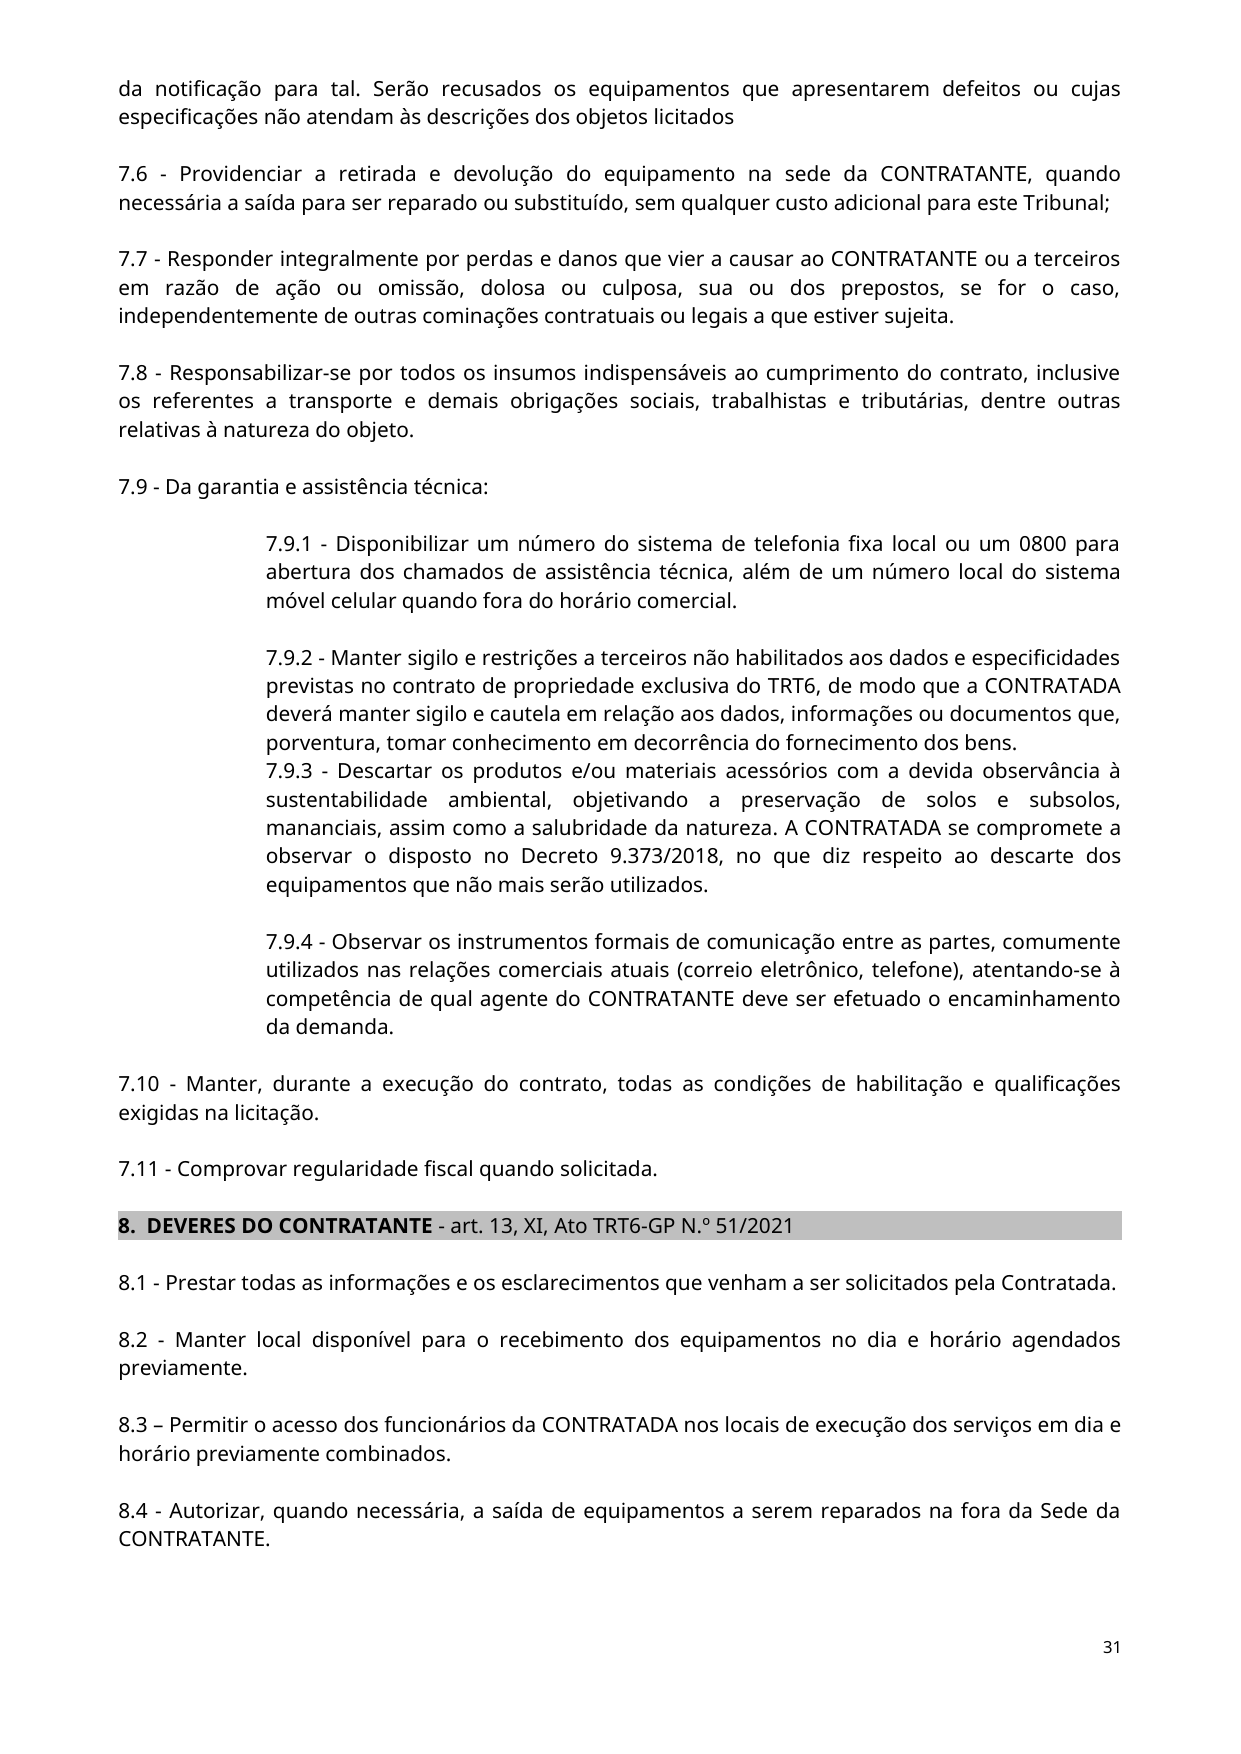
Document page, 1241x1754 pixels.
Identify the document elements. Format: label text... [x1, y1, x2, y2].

text 7.9.2 - Manter sigilo e restrições a terceiros não habilitados aos dados e especificidades previstas no contrato de propriedade exclusiva do TRT6, de modo que a CONTRATADA deverá manter sigilo e cautela em relação aos dados, informações ou documentos que, porventura, tomar conhecimento em decorrência do fornecimento dos bens. [266, 643, 1122, 756]
text 8. DEVERES DO CONTRATANTE - art. 13, XI, Ato TRT6-GP N.º 51/2021 [118, 1211, 1122, 1240]
text 8.1 - Prestar todas as informações e os esclarecimentos que venham a ser solicitados pela Contratada. [118, 1268, 1122, 1297]
text da notificação para tal. Serão recusados os equipamentos que apresentarem defeitos ou cujas especificações não atendam às descrições dos objetos licitados [118, 74, 1122, 131]
text 7.9.4 - Observar os instrumentos formais de comunicação entre as partes, comumente utilizados nas relações comerciais atuais (correio eletrônico, telefone), atentando-se à competência de qual agente do CONTRATANTE deve ser efetuado o encaminhamento da demanda. [266, 927, 1122, 1041]
text 7.9.1 - Disponibilizar um número do sistema de telefonia fixa local ou um 0800 para abertura dos chamados de assistência técnica, além de um número local do sistema móvel celular quando fora do horário comercial. [266, 529, 1122, 614]
text 8.2 - Manter local disponível para o recebimento dos equipamentos no dia e horário agendados previamente. [118, 1325, 1122, 1382]
text 7.10 - Manter, durante a execução do contrato, todas as condições de habilitação e qualificações exigidas na licitação. [118, 1069, 1122, 1126]
text 7.6 - Providenciar a retirada e devolução do equipamento na sede da CONTRATANTE, quando necessária a saída para ser reparado ou substituído, sem qualquer custo adicional para este Tribunal; [118, 159, 1122, 216]
text 7.7 - Responder integralmente por perdas e danos que vier a causar ao CONTRATANTE ou a terceiros em razão de ação ou omissão, dolosa ou culposa, sua ou dos prepostos, se for o caso, independentemente de outras cominações contratuais ou legais a que estiver sujeita. [118, 244, 1122, 330]
text 7.9 - Da garantia e assistência técnica: [118, 472, 1122, 500]
text 8.3 – Permitir o acesso dos funcionários da CONTRATADA nos locais de execução dos serviços em dia e horário previamente combinados. [118, 1410, 1122, 1467]
text 7.9.3 - Descartar os produtos e/ou materiais acessórios com a devida observância à sustentabilidade ambiental, objetivando a preservação de solos e subsolos, mananciais, assim como a salubridade da natureza. A CONTRATADA se compromete a observar o disposto no Decreto 9.373/2018, no que diz respeito ao descarte dos equipamentos que não mais serão utilizados. [266, 756, 1122, 898]
text 8.4 - Autorizar, quando necessária, a saída de equipamentos a serem reparados na fora da Sede da CONTRATANTE. [118, 1496, 1122, 1553]
text 7.8 - Responsabilizar-se por todos os insumos indispensáveis ao cumprimento do contrato, inclusive os referentes a transporte e demais obrigações sociais, trabalhistas e tributárias, dentre outras relativas à natureza do objeto. [118, 358, 1122, 443]
text 7.11 - Comprovar regularidade fiscal quando solicitada. [118, 1154, 1122, 1183]
